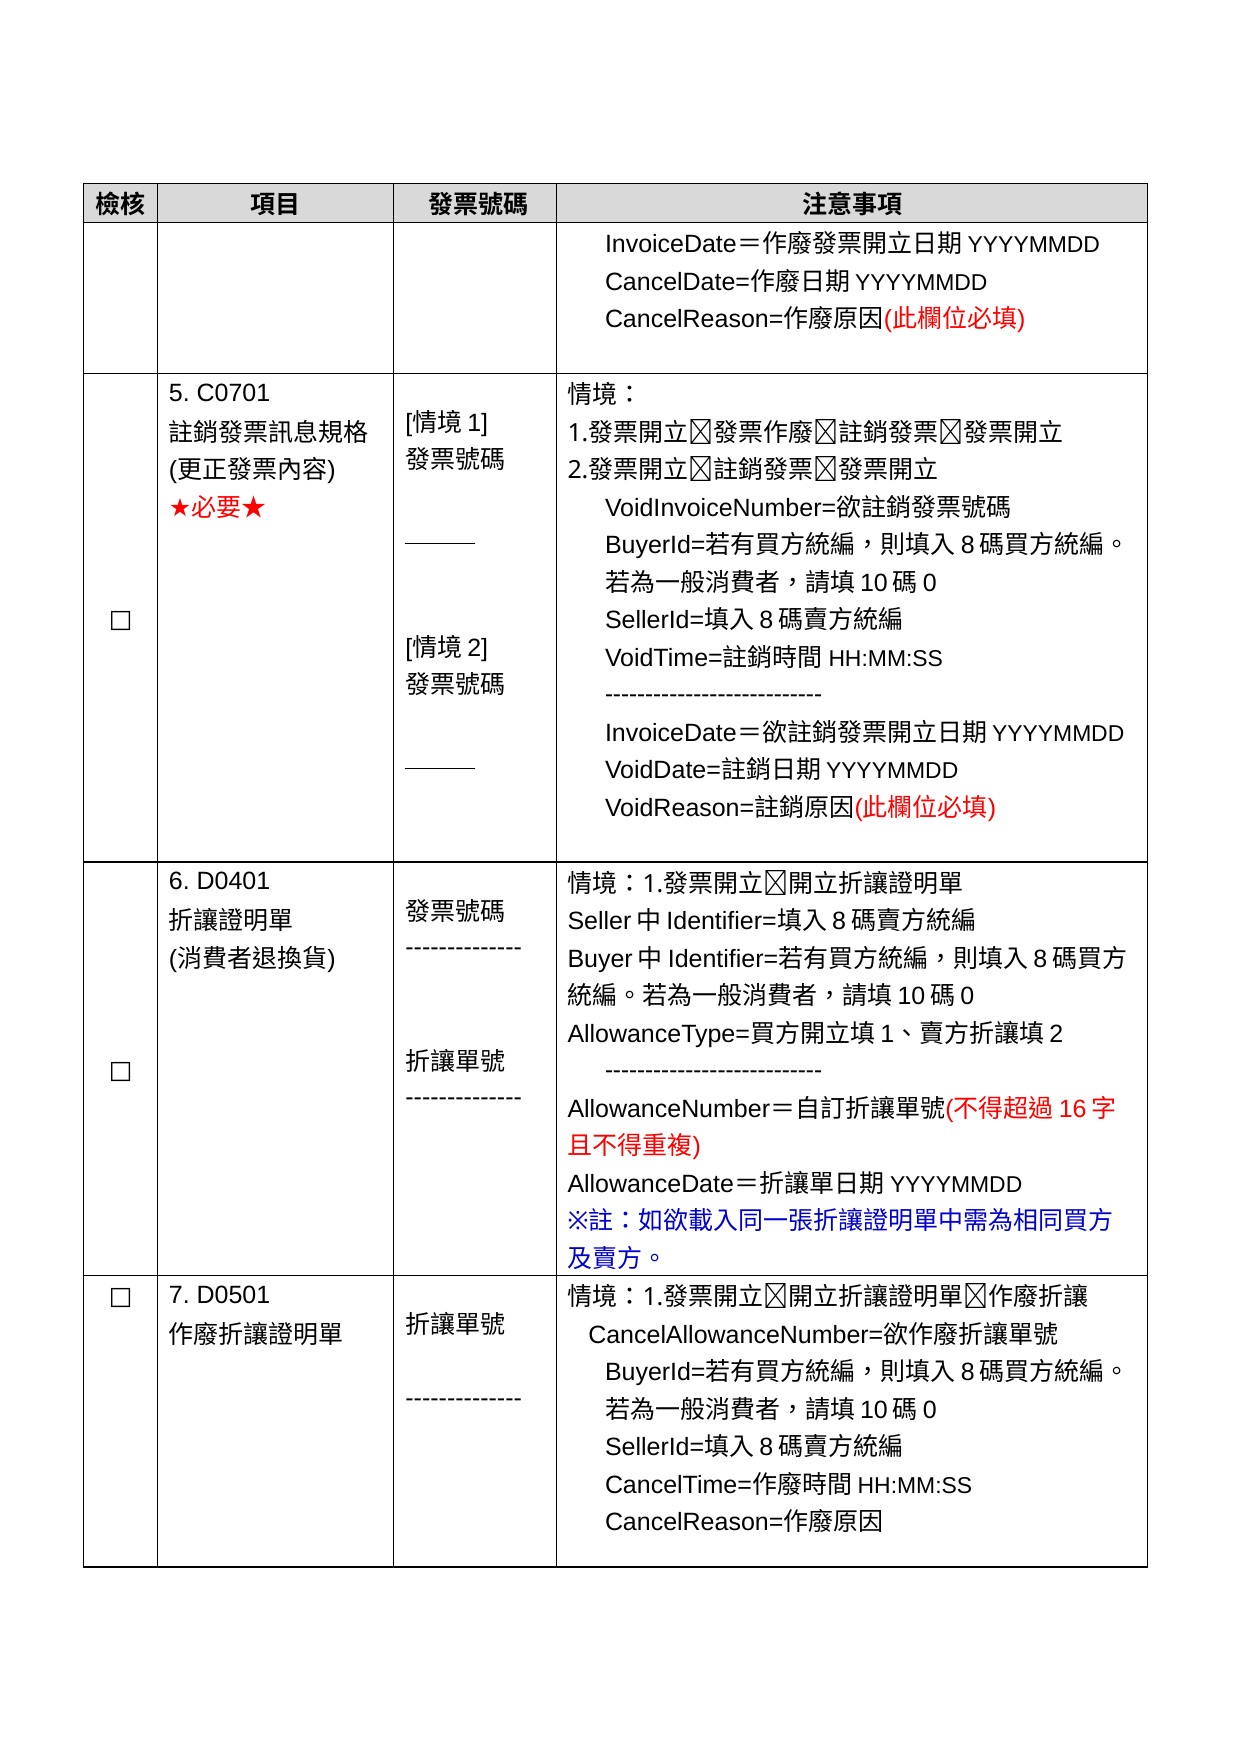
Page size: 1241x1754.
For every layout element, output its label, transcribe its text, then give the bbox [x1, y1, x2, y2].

table_cell 6. D0401 折讓證明單 (消費者退換貨) [158, 863, 393, 1275]
table_cell [394, 223, 556, 373]
table_header 發票號碼 [394, 184, 556, 222]
table_cell 5. C0701 註銷發票訊息規格 (更正發票內容) ★必要★ [158, 374, 393, 861]
table_cell [158, 223, 393, 373]
table_header 檢核 [84, 184, 157, 222]
table_cell 情境：1.發票開立開立折讓證明單 Seller中Identifier=填入8碼賣方統編 Buyer中Identifier=若有買方統編，則填入8碼買方統編。若為一般消費者，請填10碼0 AllowanceType=買方開立填1、賣方折讓填2 --------------------------- AllowanceNumber＝自訂折讓單號(不得超過16字且不得重複) AllowanceDate＝折讓單日期 YYYYMMDD ※註：如欲載入同一張折讓證明單中需為相同買方及賣方。 [557, 863, 1147, 1275]
table_cell 7. D0501 作廢折讓證明單 [158, 1276, 393, 1566]
table_cell [84, 223, 157, 373]
table_cell 發票號碼 -------------- 折讓單號 -------------- [394, 863, 556, 1275]
table_cell □ [84, 374, 157, 861]
table_cell [情境1] 發票號碼 [情境2] 發票號碼 [394, 374, 556, 861]
table_header 注意事項 [557, 184, 1147, 222]
table_cell 情境： 1.發票開立發票作廢註銷發票發票開立 2.發票開立註銷發票發票開立 VoidInvoiceNumber=欲註銷發票號碼 BuyerId=若有買方統編，則填入8碼買方統編。若為一般消費者，請填10碼0 SellerId=填入8碼賣方統編 VoidTime=註銷時間 HH:MM:SS --------------------------- InvoiceDate＝欲註銷發票開立日期YYYYMMDD VoidDate=註銷日期YYYYMMDD VoidReason=註銷原因(此欄位必填) [557, 374, 1147, 861]
table_header 項目 [158, 184, 393, 222]
table_cell --------------------------- InvoiceDate＝作廢發票開立日期 YYYYMMDD CancelDate=作廢日期YYYYMMDD CancelReason=作廢原因(此欄位必填) [557, 223, 1147, 373]
table_cell 折讓單號 -------------- [394, 1276, 556, 1566]
table_cell □ [84, 1276, 157, 1566]
table_cell □ [84, 863, 157, 1275]
table_cell 情境：1.發票開立開立折讓證明單作廢折讓 CancelAllowanceNumber=欲作廢折讓單號 BuyerId=若有買方統編，則填入8碼買方統編。若為一般消費者，請填10碼0 SellerId=填入8碼賣方統編 CancelTime=作廢時間 HH:MM:SS CancelReason=作廢原因 [557, 1276, 1147, 1566]
